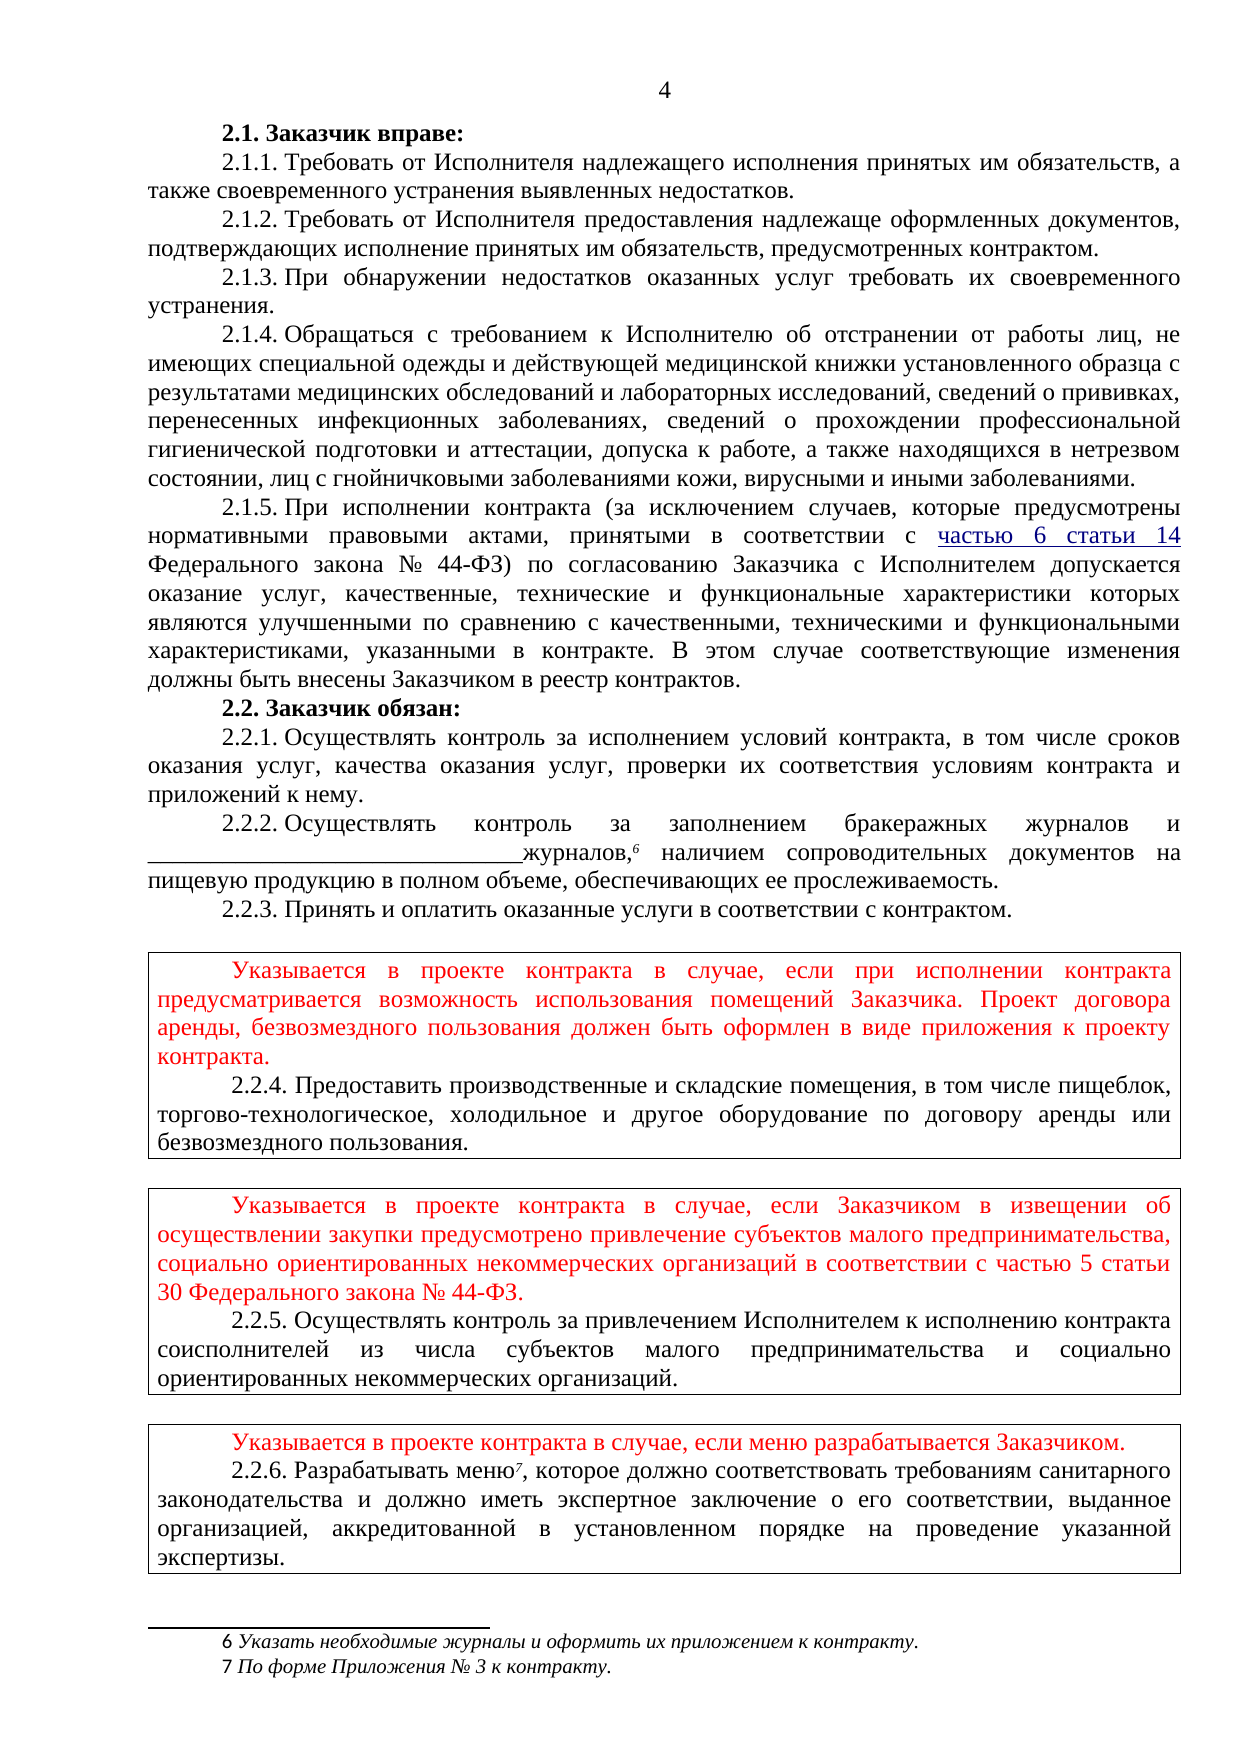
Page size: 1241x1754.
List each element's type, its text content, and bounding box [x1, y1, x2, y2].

text 2.1. Заказчик вправе: [148, 118, 1181, 147]
text 2.2.2. Осуществлять контроль за заполнением бракеражных журналов и ______________________________журналов, наличием сопроводительных документов на пищевую продукцию в полном объеме, обеспечивающих ее прослеживаемость. [148, 808, 1181, 894]
text 2.2.1. Осуществлять контроль за исполнением условий контракта, в том числе сроков оказания услуг, качества оказания услуг, проверки их соответствия условиям контракта и приложений к нему. [148, 722, 1181, 808]
text 2.1.3. При обнаружении недостатков оказанных услуг требовать их своевременного устранения. [148, 262, 1181, 319]
text Указывается в проекте контракта в случае, если Заказчиком в извещении об осуществлении закупки предусмотрено привлечение субъектов малого предпринимательства, социально ориентированных некоммерческих организаций в соответствии с частью 5 статьи 30 Федерального закона № 44-ФЗ. [149, 1189, 1180, 1302]
text Указывается в проекте контракта в случае, если при исполнении контракта предусматривается возможность использования помещений Заказчика. Проект договора аренды, безвозмездного пользования должен быть оформлен в виде приложения к проекту контракта. [149, 953, 1180, 1067]
text 2.2.3. Принять и оплатить оказанные услуги в соответствии с контрактом. [148, 894, 1181, 923]
text 2.1.5. При исполнении контракта (за исключением случаев, которые предусмотрены нормативными правовыми актами, принятыми в соответствии с частью 6 статьи 14 Федерального закона № 44-ФЗ) по согласованию Заказчика с Исполнителем допускается оказание услуг, качественные, технические и функциональные характеристики которых являются улучшенными по сравнению с качественными, техническими и функциональными характеристиками, указанными в контракте. В этом случае соответствующие изменения должны быть внесены Заказчиком в реестр контрактов. [148, 492, 1181, 693]
text 2.2.6. Разрабатывать меню, которое должно соответствовать требованиям санитарного законодательства и должно иметь экспертное заключение о его соответствии, выданное организацией, аккредитованной в установленном порядке на проведение указанной экспертизы. [149, 1452, 1180, 1573]
text 2.1.2. Требовать от Исполнителя предоставления надлежаще оформленных документов, подтверждающих исполнение принятых им обязательств, предусмотренных контрактом. [148, 204, 1181, 262]
text Указывается в проекте контракта в случае, если меню разрабатывается Заказчиком. [149, 1425, 1180, 1452]
text 2.2.5. Осуществлять контроль за привлечением Исполнителем к исполнению контракта соисполнителей из числа субъектов малого предпринимательства и социально ориентированных некоммерческих организаций. [149, 1302, 1180, 1394]
text По форме Приложения № 3 к контракту. [148, 1653, 1181, 1679]
text 2.1.4. Обращаться с требованием к Исполнителю об отстранении от работы лиц, не имеющих специальной одежды и действующей медицинской книжки установленного образца с результатами медицинских обследований и лабораторных исследований, сведений о прививках, перенесенных инфекционных заболеваниях, сведений о прохождении профессиональной гигиенической подготовки и аттестации, допуска к работе, а также находящихся в нетрезвом состоянии, лиц с гнойничковыми заболеваниями кожи, вирусными и иными заболеваниями. [148, 319, 1181, 492]
text 2.1.1. Требовать от Исполнителя надлежащего исполнения принятых им обязательств, а также своевременного устранения выявленных недостатков. [148, 147, 1181, 204]
text 2.2.4. Предоставить производственные и складские помещения, в том числе пищеблок, торгово-технологическое, холодильное и другое оборудование по договору аренды или безвозмездного пользования. [149, 1067, 1180, 1158]
text Указать необходимые журналы и оформить их приложением к контракту. [148, 1628, 1181, 1653]
text 2.2. Заказчик обязан: [148, 693, 1181, 722]
